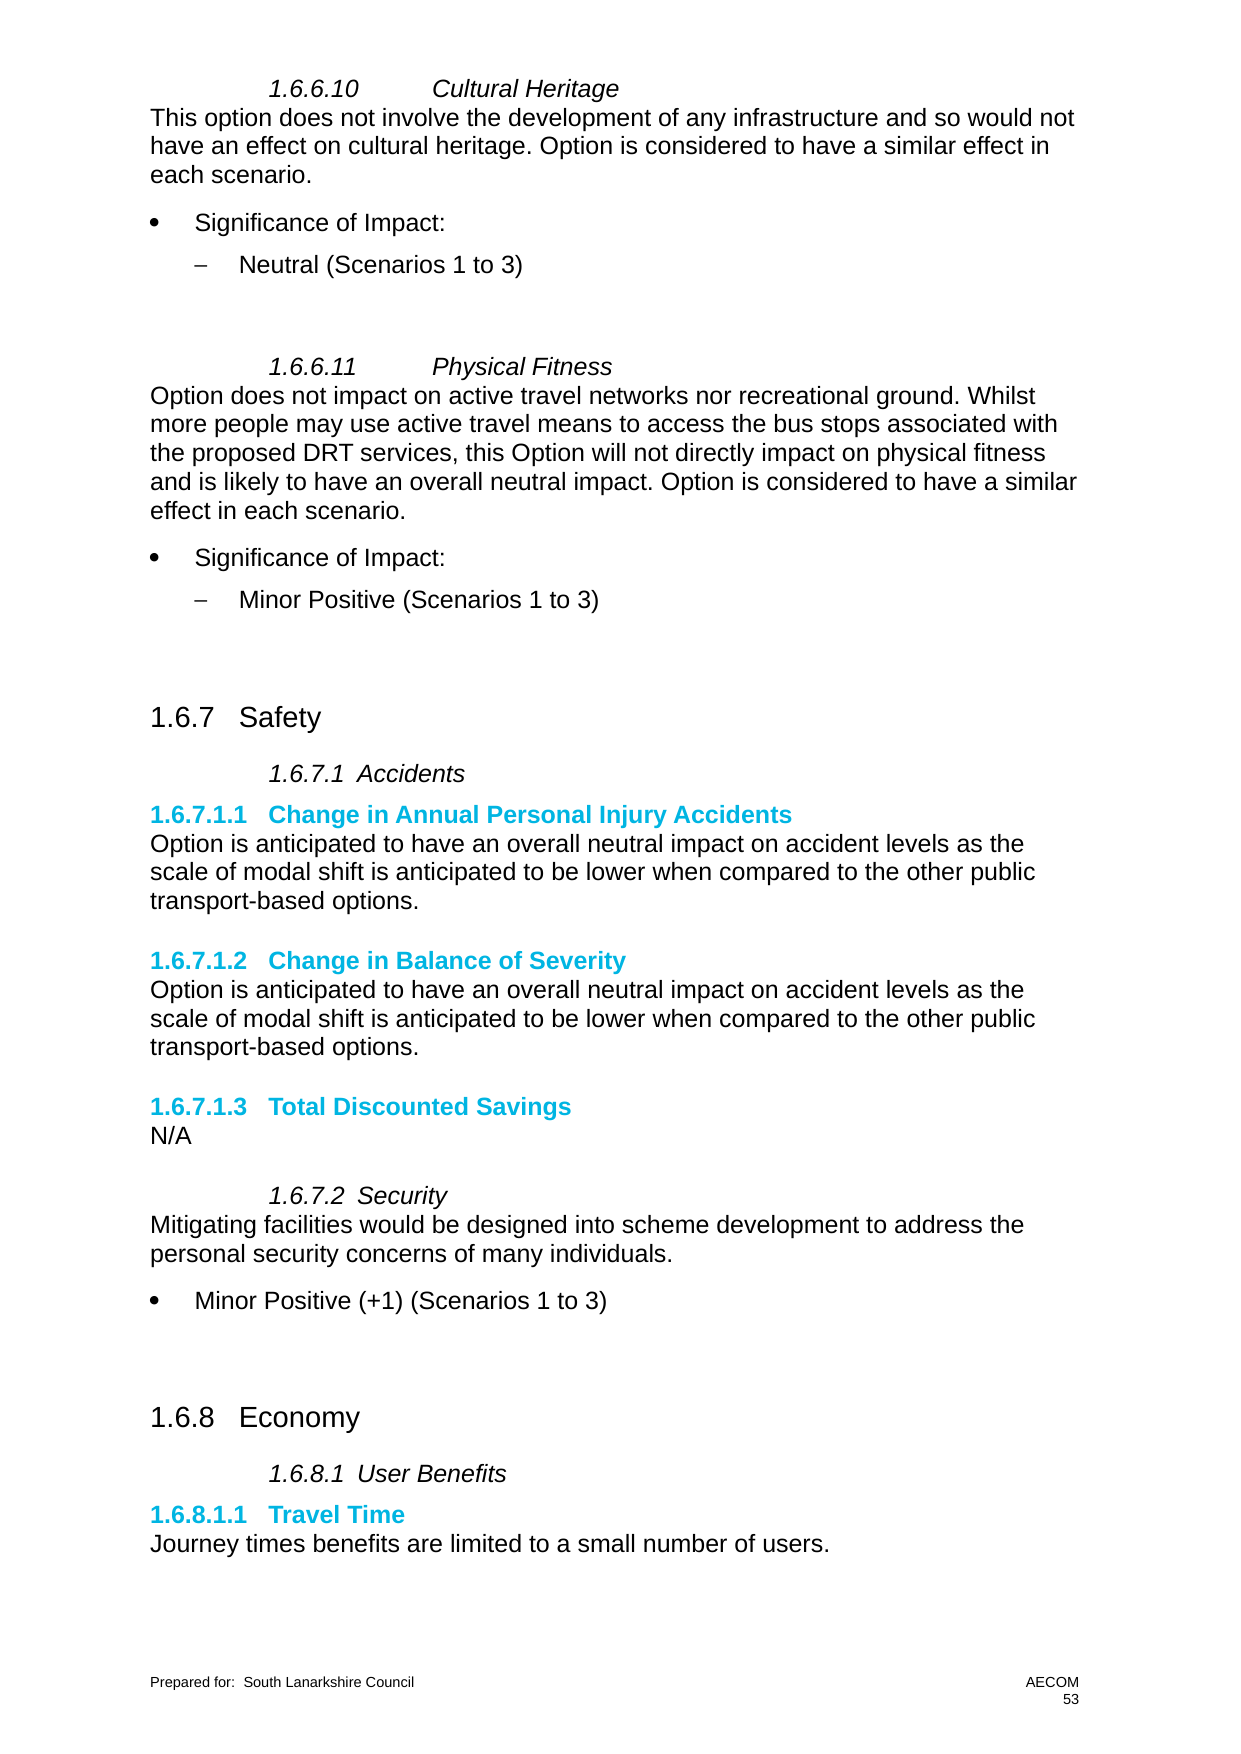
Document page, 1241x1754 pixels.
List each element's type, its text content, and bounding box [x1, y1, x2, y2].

list Significance of Impact: [150, 208, 1090, 236]
text This option does not involve the development of any infrastructure and so would not have an effect on cultural heritage. Option is considered to have a similar effect in each scenario. [150, 103, 1090, 189]
text Option is anticipated to have an overall neutral impact on accident levels as the scale of modal shift is anticipated to be lower when compared to the other public transport-based options. [150, 975, 1090, 1061]
text Option is anticipated to have an overall neutral impact on accident levels as the scale of modal shift is anticipated to be lower when compared to the other public transport-based options. [150, 829, 1090, 915]
subtitle Physical Fitness [268, 352, 1090, 381]
list Neutral (Scenarios 1 to 3) [194, 249, 1090, 279]
text Journey times benefits are limited to a small number of users. [150, 1528, 1090, 1557]
subtitle Cultural Heritage [268, 74, 1090, 103]
list Minor Positive (Scenarios 1 to 3) [194, 584, 1090, 615]
subtitle Accidents [268, 759, 1090, 787]
subtitle Change in Annual Personal Injury Accidents [150, 800, 1090, 829]
subtitle User Benefits [268, 1458, 1090, 1487]
subtitle Travel Time [150, 1500, 1090, 1528]
subtitle Economy [150, 1400, 1090, 1433]
subtitle Safety [150, 700, 1090, 734]
list Significance of Impact: [150, 543, 1090, 572]
text N/A [150, 1121, 1090, 1150]
subtitle Total Discounted Savings [150, 1092, 1090, 1121]
text Option does not impact on active travel networks nor recreational ground. Whilst more people may use active travel means to access the bus stops associated with the proposed DRT services, this Option will not directly impact on physical fitness and is likely to have an overall neutral impact. Option is considered to have a similar effect in each scenario. [150, 381, 1090, 524]
subtitle Security [268, 1181, 1090, 1210]
text Mitigating facilities would be designed into scheme development to address the personal security concerns of many individuals. [150, 1210, 1090, 1267]
list Minor Positive (+1) (Scenarios 1 to 3) [150, 1286, 1090, 1315]
subtitle Change in Balance of Severity [150, 946, 1090, 975]
